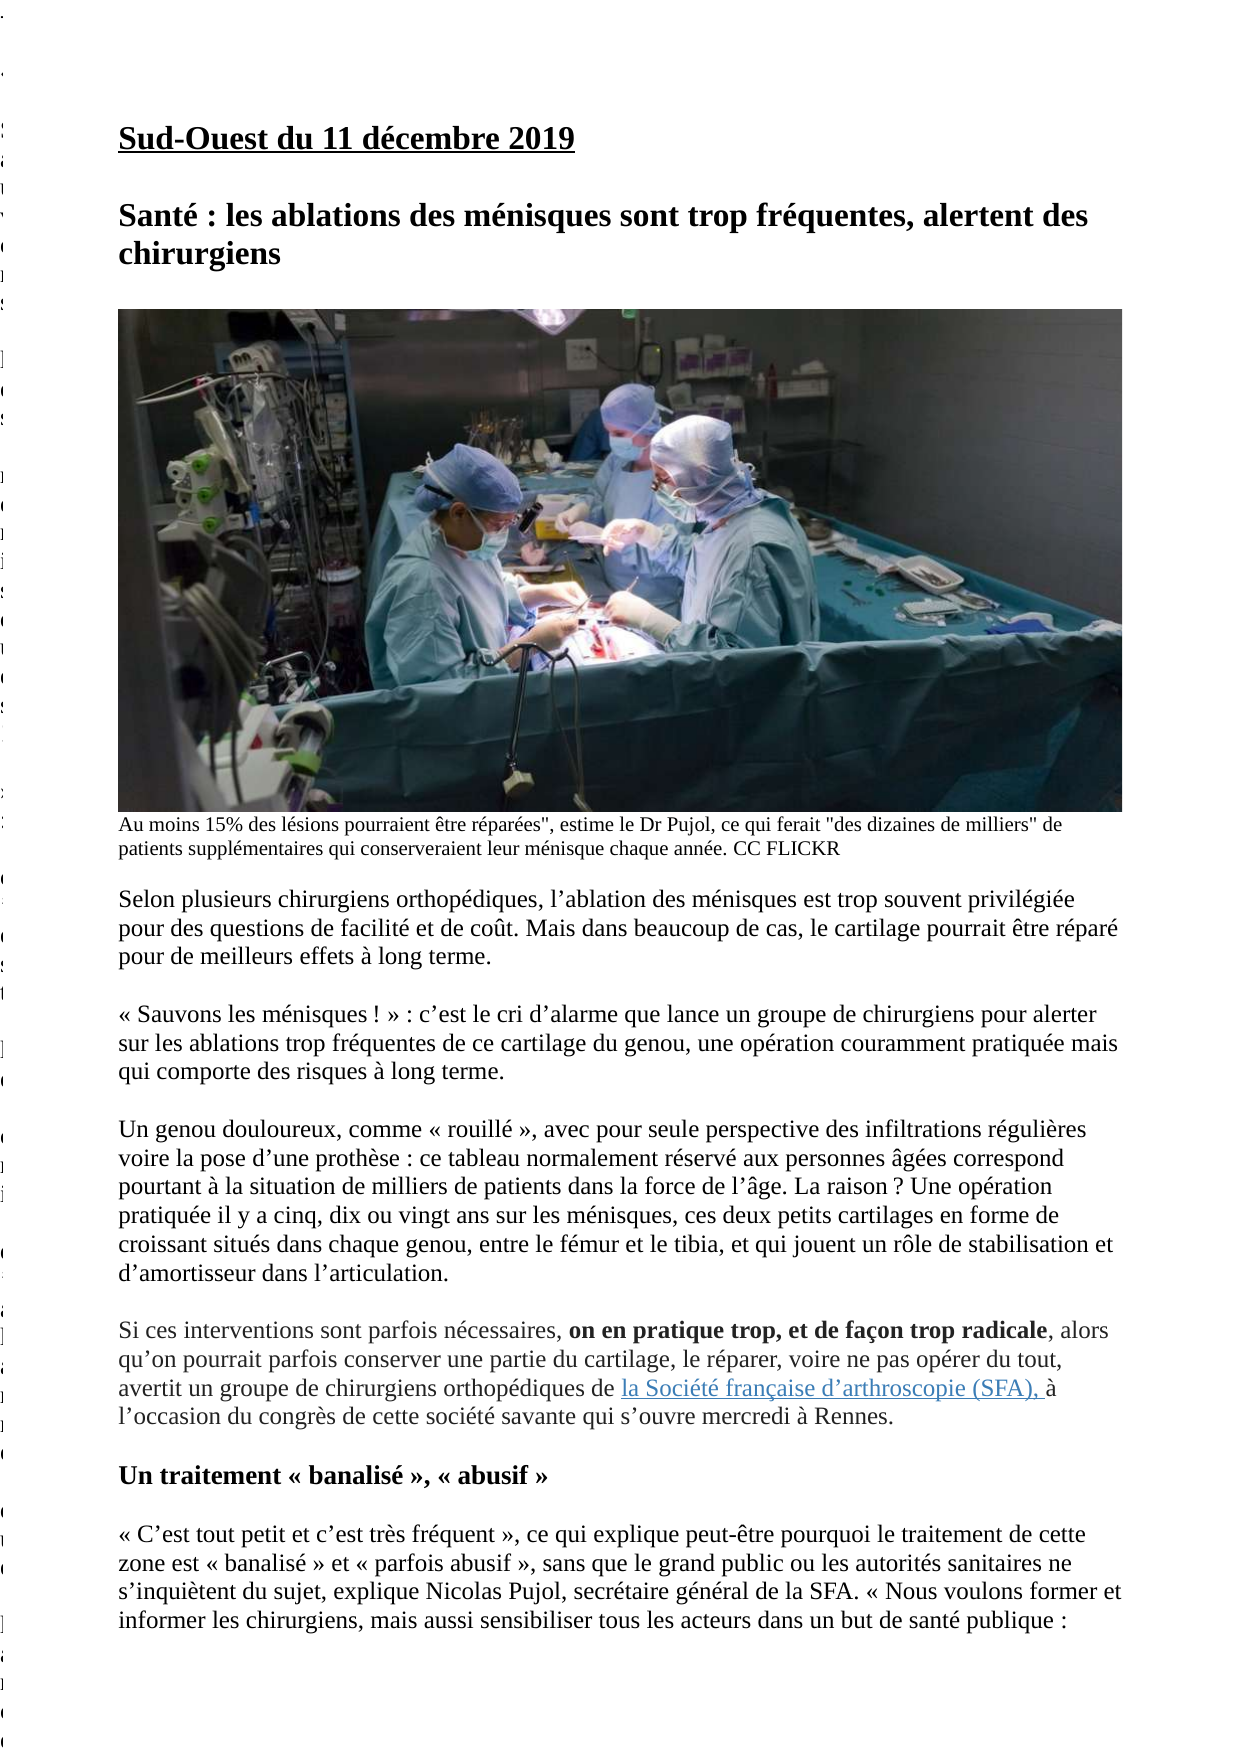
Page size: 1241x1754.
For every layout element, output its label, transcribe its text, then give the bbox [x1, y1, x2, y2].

text Un traitement « banalisé », « abusif » [118, 1459, 1122, 1490]
text Selon plusieurs chirurgiens orthopédiques, l’ablation des ménisques est trop souvent privilégiée pour des questions de facilité et de coût. Mais dans beaucoup de cas, le cartilage pourrait être réparé pour de meilleurs effets à long terme. [118, 884, 1122, 970]
text « C’est tout petit et c’est très fréquent », ce qui explique peut-être pourquoi le traitement de cette zone est « banalisé » et « parfois abusif », sans que le grand public ou les autorités sanitaires ne s’inquiètent du sujet, explique Nicolas Pujol, secrétaire général de la SFA. « Nous voulons former et informer les chirurgiens, mais aussi sensibiliser tous les acteurs dans un but de santé publique : [118, 1519, 1122, 1634]
picture [118, 309, 1123, 812]
text Si ces interventions sont parfois nécessaires, on en pratique trop, et de façon trop radicale, alors qu’on pourrait parfois conserver une partie du cartilage, le réparer, voire ne pas opérer du tout, avertit un groupe de chirurgiens orthopédiques de la Société française d’arthroscopie (SFA), à l’occasion du congrès de cette société savante qui s’ouvre mercredi à Rennes. [118, 1315, 1122, 1430]
text « Sauvons les ménisques ! » : c’est le cri d’alarme que lance un groupe de chirurgiens pour alerter sur les ablations trop fréquentes de ce cartilage du genou, une opération couramment pratiquée mais qui comporte des risques à long terme. [118, 999, 1122, 1085]
text Sud-Ouest du 11 décembre 2019 [118, 118, 1122, 156]
text Santé : les ablations des ménisques sont trop fréquentes, alertent des chirurgiens [118, 195, 1122, 271]
text Au moins 15% des lésions pourraient être réparées", estime le Dr Pujol, ce qui ferait "des dizaines de milliers" de patients supplémentaires qui conserveraient leur ménisque chaque année. CC FLICKR [118, 812, 1122, 860]
text Un genou douloureux, comme « rouillé », avec pour seule perspective des infiltrations régulières voire la pose d’une prothèse : ce tableau normalement réservé aux personnes âgées correspond pourtant à la situation de milliers de patients dans la force de l’âge. La raison ? Une opération pratiquée il y a cinq, dix ou vingt ans sur les ménisques, ces deux petits cartilages en forme de croissant situés dans chaque genou, entre le fémur et le tibia, et qui jouent un rôle de stabilisation et d’amortisseur dans l’articulation. [118, 1114, 1122, 1286]
